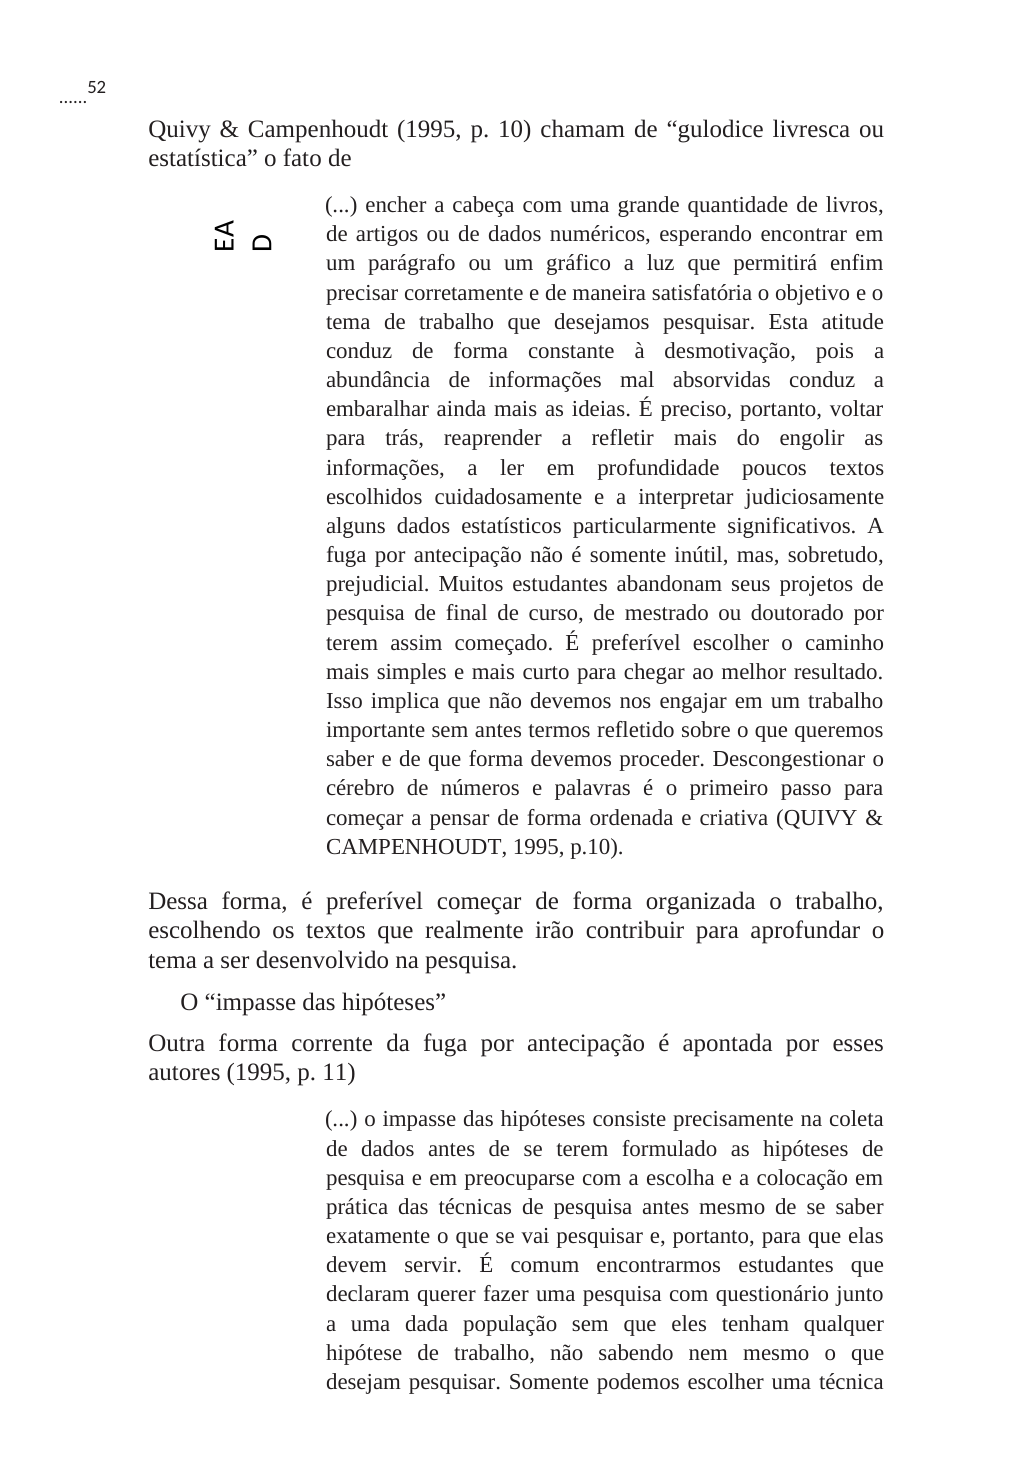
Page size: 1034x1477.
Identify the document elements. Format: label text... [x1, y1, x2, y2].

text (...) encher a cabeça com uma grande quantidade de livros, de artigos ou de dados numéricos, esperando encontrar em um parágrafo ou um gráfico a luz que permitirá enfim precisar corretamente e de maneira satisfatória o objetivo e o tema de trabalho que desejamos pesquisar. Esta atitude conduz de forma constante à desmotivação, pois a abundância de informações mal absorvidas conduz a embaralhar ainda mais as ideias. É preciso, portanto, voltar para trás, reaprender a refletir mais do engolir as informações, a ler em profundidade poucos textos escolhidos cuidadosamente e a interpretar judiciosamente alguns dados estatísticos particularmente significativos. A fuga por antecipação não é somente inútil, mas, sobretudo, prejudicial. Muitos estudantes abandonam seus projetos de pesquisa de final de curso, de mestrado ou doutorado por terem assim começado. É preferível escolher o caminho mais simples e mais curto para chegar ao melhor resultado. Isso implica que não devemos nos engajar em um trabalho importante sem antes termos refletido sobre o que queremos saber e de que forma devemos proceder. Descongestionar o cérebro de números e palavras é o primeiro passo para começar a pensar de forma ordenada e criativa (QUIVY & CAMPENHOUDT, 1995, p.10). [325, 191, 885, 859]
text Outra forma corrente da fuga por antecipação é apontada por esses autores (1995, p. 11) [148, 1028, 885, 1086]
text (...) o impasse das hipóteses consiste precisamente na coleta de dados antes de se terem formulado as hipóteses de pesquisa e em preocuparse com a escolha e a colocação em prática das técnicas de pesquisa antes mesmo de se saber exatamente o que se vai pesquisar e, portanto, para que elas devem servir. É comum encontrarmos estudantes que declaram querer fazer uma pesquisa com questionário junto a uma dada população sem que eles tenham qualquer hipótese de trabalho, não sabendo nem mesmo o que desejam pesquisar. Somente podemos escolher uma técnica [325, 1105, 885, 1394]
text Dessa forma, é preferível começar de forma organizada o trabalho, escolhendo os textos que realmente irão contribuir para aprofundar o tema a ser desenvolvido na pesquisa. [148, 886, 885, 973]
text Quivy & Campenhoudt (1995, p. 10) chamam de “gulodice livresca ou estatística” o fato de [148, 114, 885, 172]
text O “impasse das hipóteses” [148, 987, 886, 1016]
